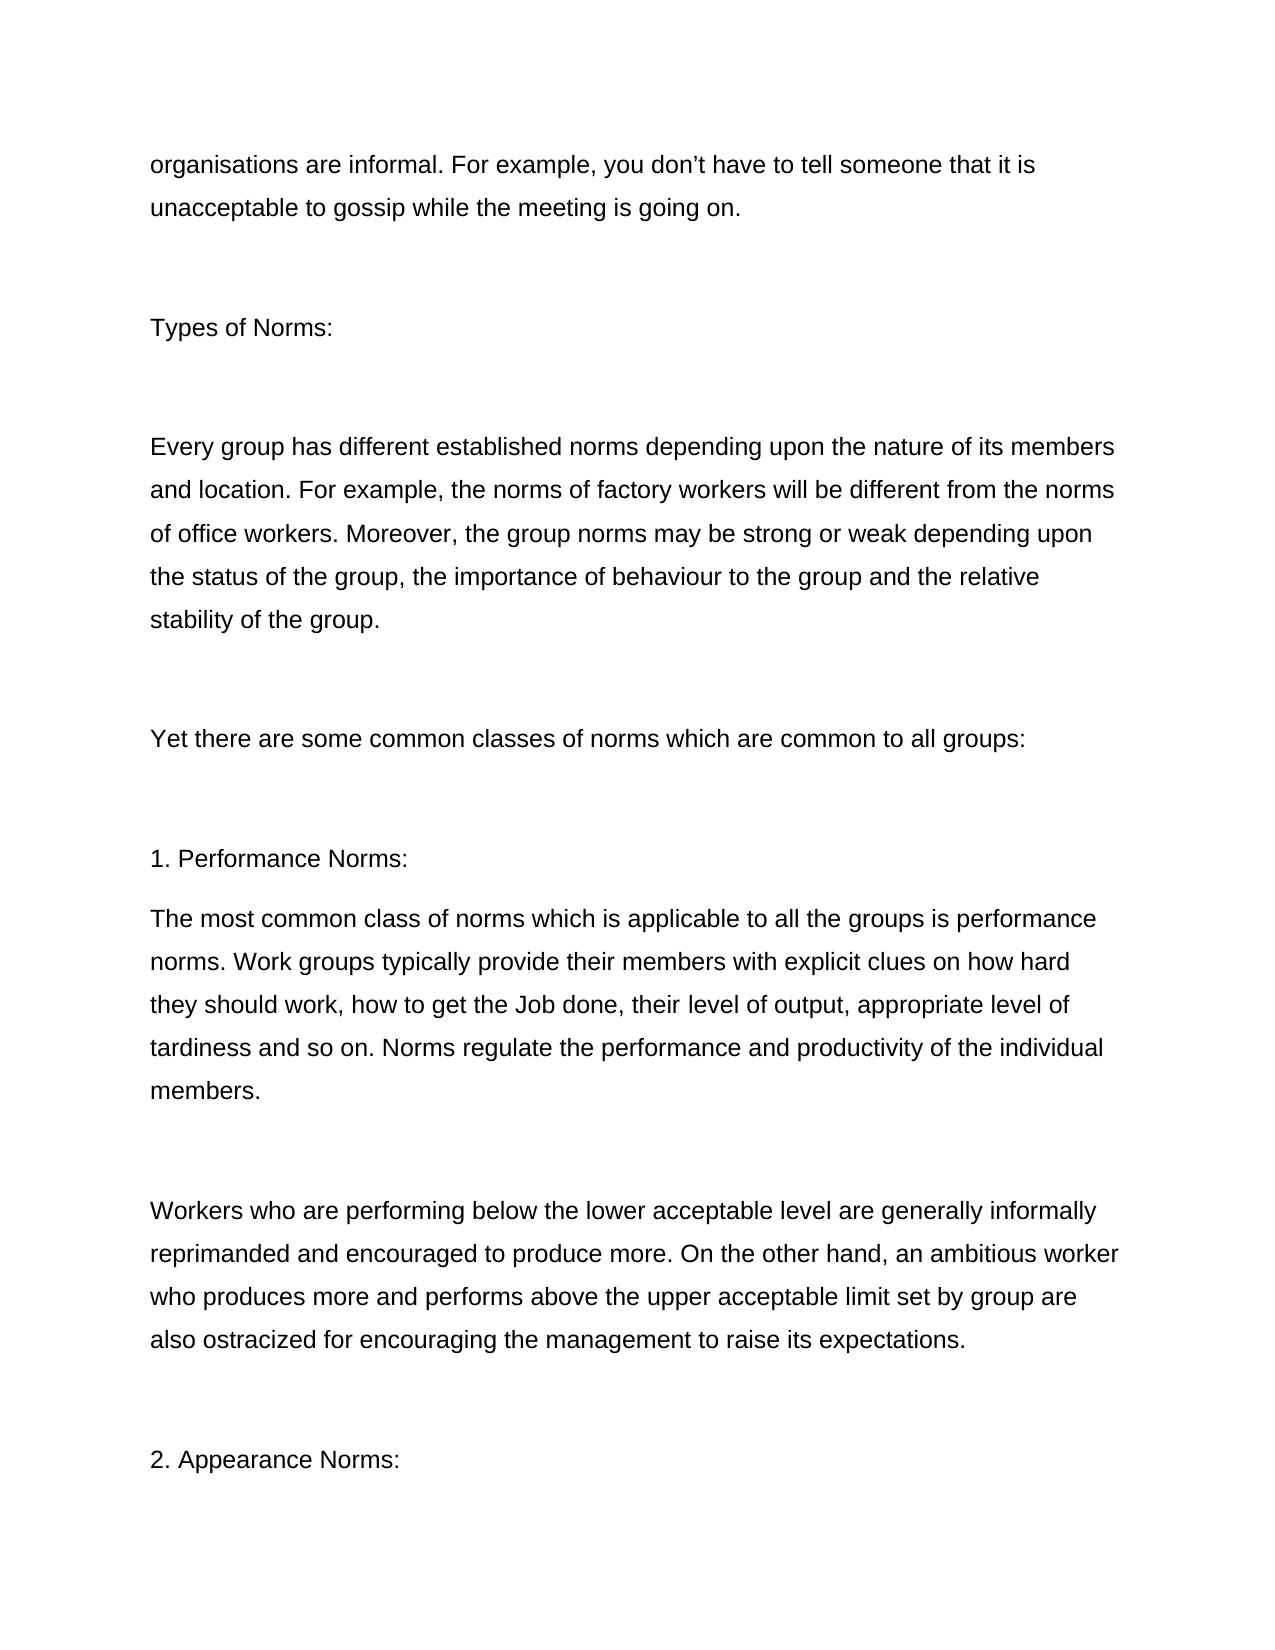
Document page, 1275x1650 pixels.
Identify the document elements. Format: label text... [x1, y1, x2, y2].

text Every group has different established norms depending upon the nature of its members and location. For example, the norms of factory workers will be different from the norms of office workers. Moreover, the group norms may be strong or weak depending upon the status of the group, the importance of behaviour to the group and the relative stability of the group. [150, 432, 1125, 633]
text Yet there are some common classes of norms which are common to all groups: [150, 724, 1125, 753]
text 1. Performance Norms: [150, 844, 1125, 873]
text The most common class of norms which is applicable to all the groups is performance norms. Work groups typically provide their members with explicit clues on how hard they should work, how to get the Job done, their level of output, appropriate level of tardiness and so on. Norms regulate the performance and productivity of the individual members. [150, 904, 1125, 1105]
text Workers who are performing below the lower acceptable level are generally informally reprimanded and encouraged to produce more. On the other hand, an ambitious worker who produces more and performs above the upper acceptable limit set by group are also ostracized for encouraging the management to raise its expectations. [150, 1196, 1125, 1354]
text organisations are informal. For example, you don’t have to tell someone that it is unacceptable to gossip while the meeting is going on. [150, 150, 1125, 222]
text Types of Norms: [150, 313, 1125, 341]
text 2. Appearance Norms: [150, 1445, 1125, 1473]
